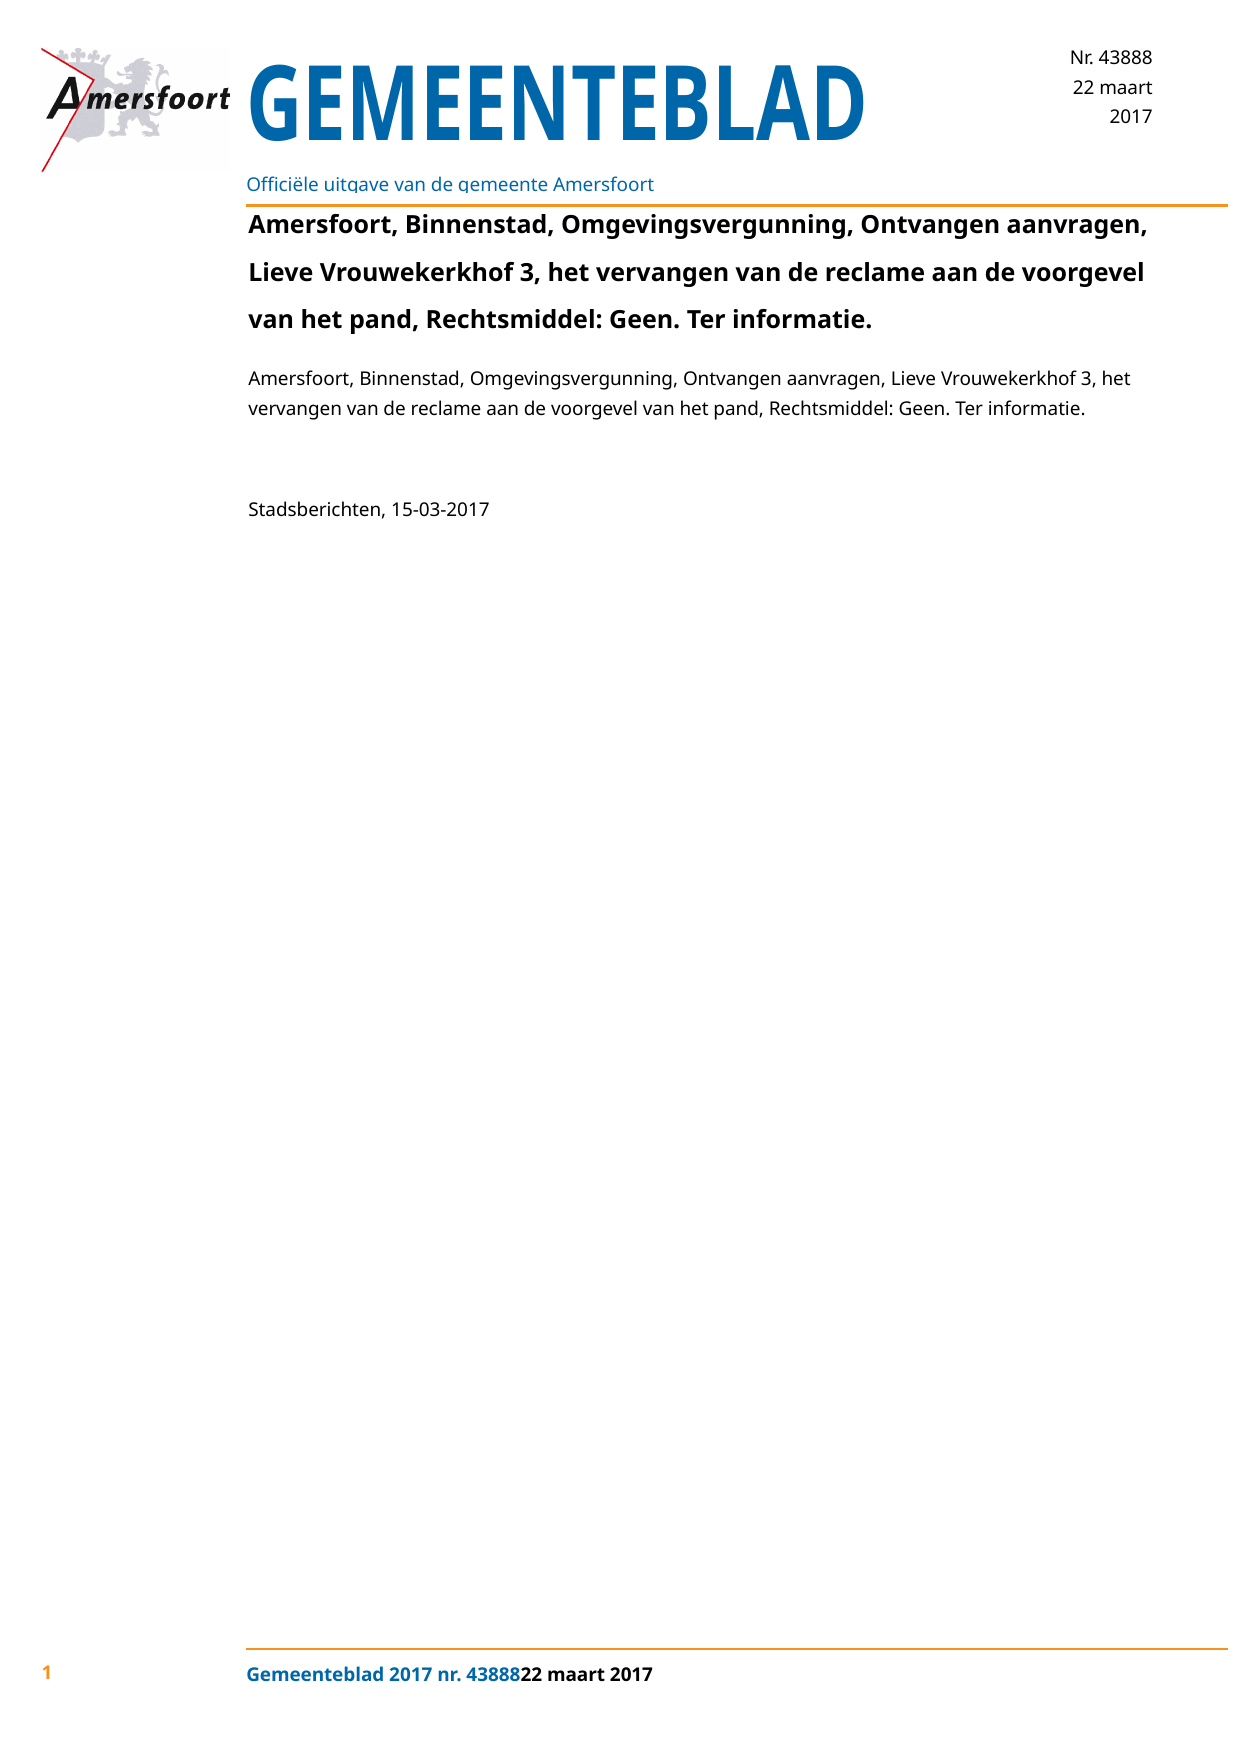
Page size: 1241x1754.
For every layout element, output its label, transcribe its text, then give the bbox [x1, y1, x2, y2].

text Amersfoort, Binnenstad, Omgevingsvergunning, Ontvangen aanvragen, Lieve Vrouwekerkhof 3, het vervangen van de reclame aan de voorgevel van het pand, Rechtsmiddel: Geen. Ter informatie. [248, 207, 1152, 336]
text Stadsberichten, 15-03-2017 [248, 496, 1152, 522]
text Amersfoort, Binnenstad, Omgevingsvergunning, Ontvangen aanvragen, Lieve Vrouwekerkhof 3, het vervangen van de reclame aan de voorgevel van het pand, Rechtsmiddel: Geen. Ter informatie. [248, 366, 1152, 421]
picture [41, 47, 231, 172]
